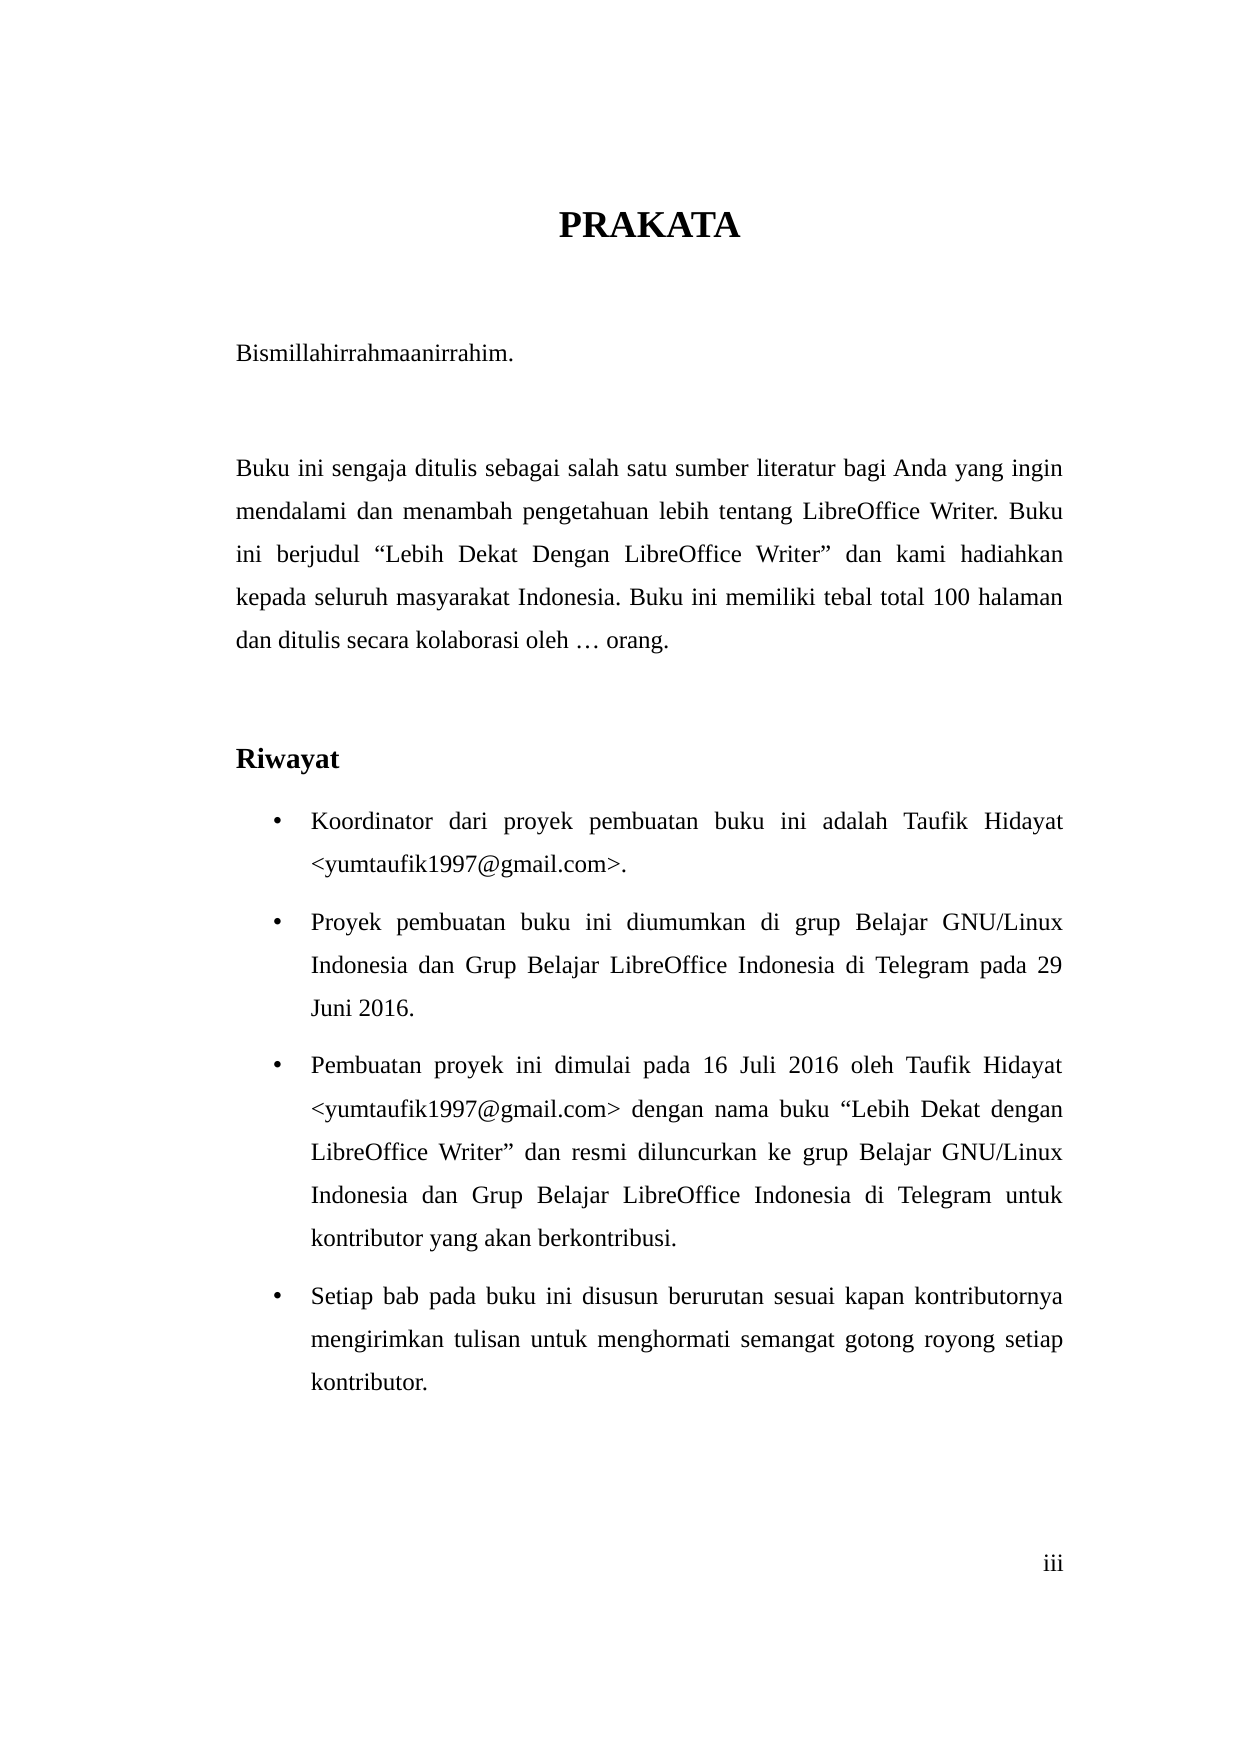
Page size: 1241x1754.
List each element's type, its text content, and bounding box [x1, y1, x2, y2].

list Koordinator dari proyek pembuatan buku ini adalah Taufik Hidayat <yumtaufik1997@gmail.com>. [273, 806, 1063, 878]
list Pembuatan proyek ini dimulai pada 16 Juli 2016 oleh Taufik Hidayat <yumtaufik1997@gmail.com> dengan nama buku “Lebih Dekat dengan LibreOffice Writer” dan resmi diluncurkan ke grup Belajar GNU/Linux Indonesia dan Grup Belajar LibreOffice Indonesia di Telegram untuk kontributor yang akan berkontribusi. [273, 1051, 1063, 1252]
subtitle PRAKATA [236, 202, 1063, 246]
text Buku ini sengaja ditulis sebagai salah satu sumber literatur bagi Anda yang ingin mendalami dan menambah pengetahuan lebih tentang LibreOffice Writer. Buku ini berjudul “Lebih Dekat Dengan LibreOffice Writer” dan kami hadiahkan kepada seluruh masyarakat Indonesia. Buku ini memiliki tebal total 100 halaman dan ditulis secara kolaborasi oleh … orang. [236, 453, 1063, 654]
text Bismillahirrahmaanirrahim. [236, 338, 1063, 366]
list Proyek pembuatan buku ini diumumkan di grup Belajar GNU/Linux Indonesia dan Grup Belajar LibreOffice Indonesia di Telegram pada 29 Juni 2016. [273, 907, 1063, 1022]
list Setiap bab pada buku ini disusun berurutan sesuai kapan kontributornya mengirimkan tulisan untuk menghormati semangat gotong royong setiap kontributor. [273, 1281, 1063, 1396]
text Riwayat [236, 741, 1063, 774]
